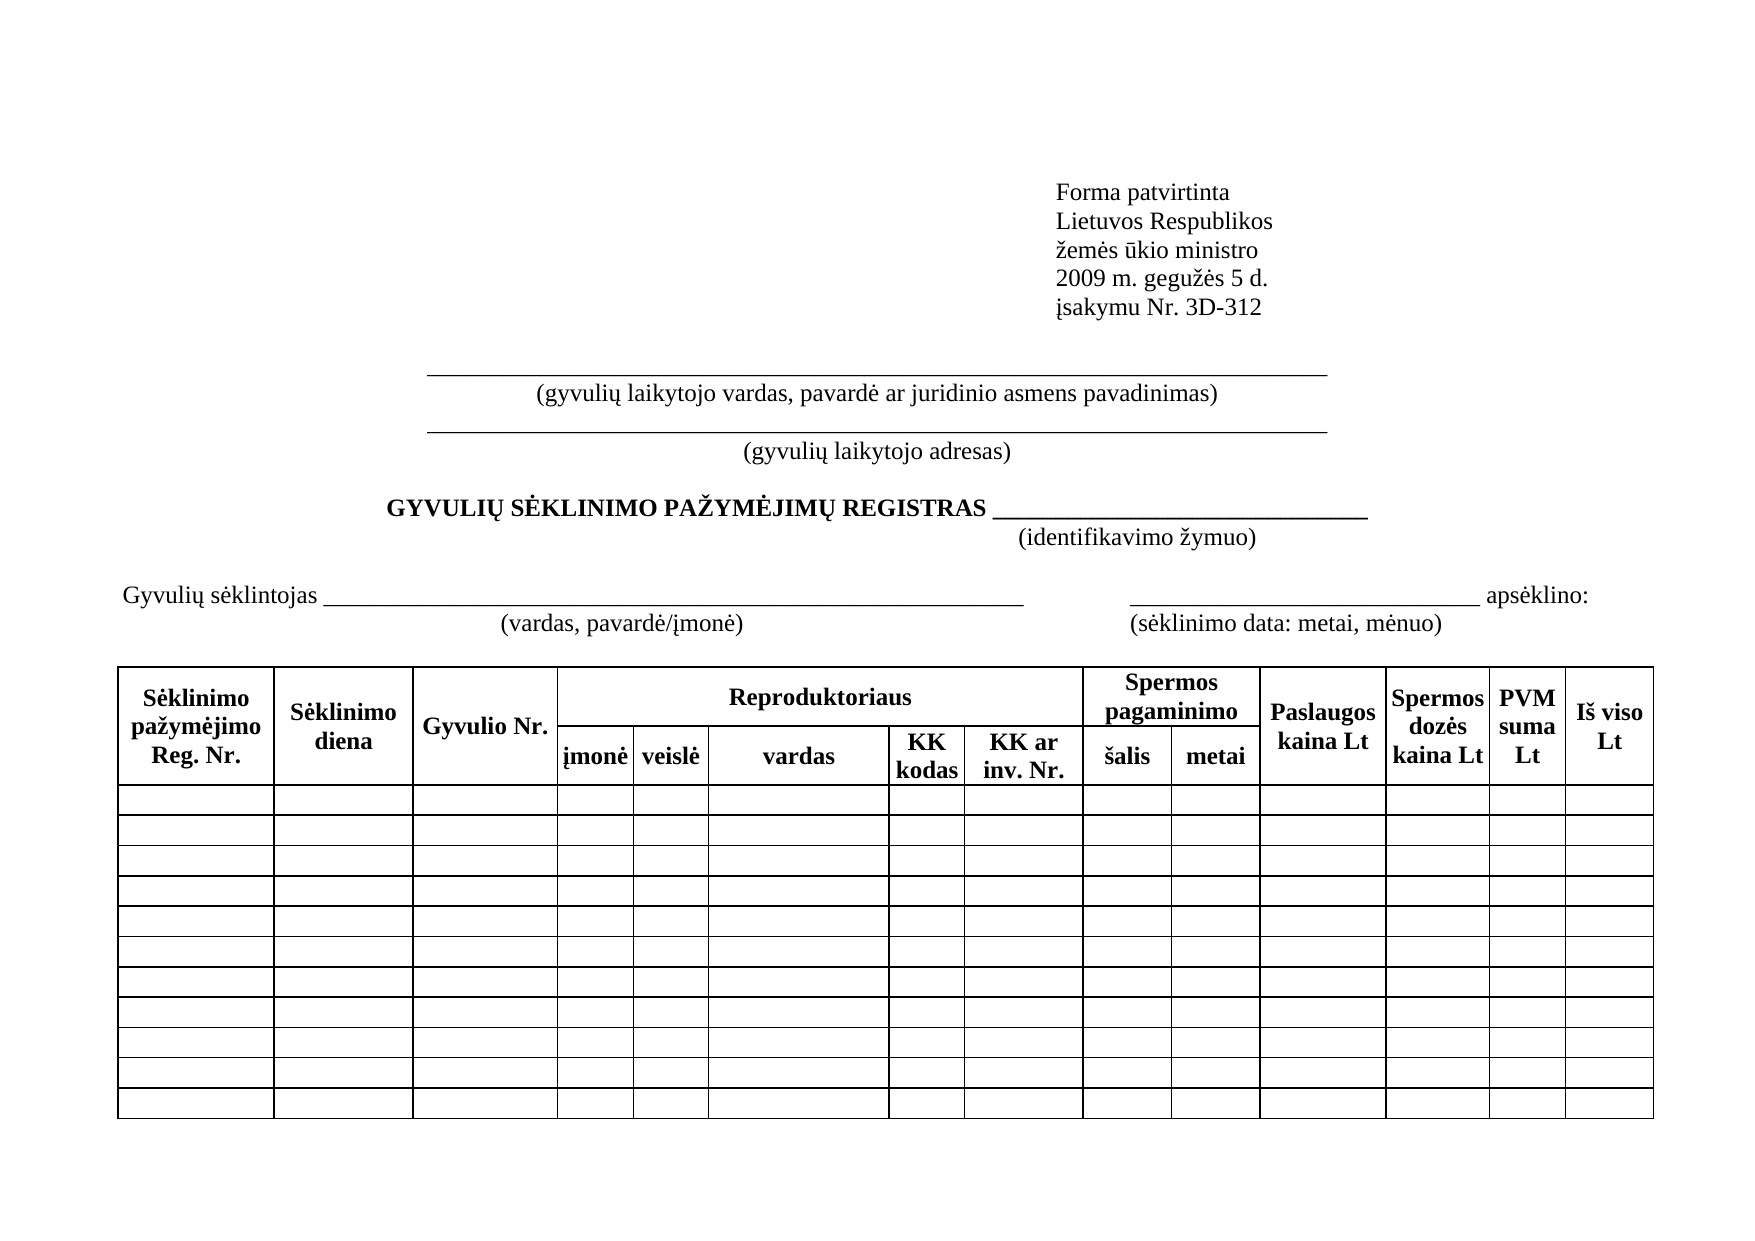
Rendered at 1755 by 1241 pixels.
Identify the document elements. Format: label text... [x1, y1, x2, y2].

table_cell [275, 786, 412, 814]
table_cell [634, 907, 708, 936]
table_cell [965, 1058, 1082, 1087]
table_cell [1084, 907, 1171, 936]
table_cell [414, 846, 557, 875]
table_cell [634, 786, 708, 814]
table_cell [890, 998, 964, 1027]
table_header Iš viso Lt [1566, 668, 1653, 784]
table_cell [890, 877, 964, 905]
table_cell [709, 968, 888, 996]
table_cell [1566, 1058, 1653, 1087]
table_cell [634, 816, 708, 845]
table_cell veislė [634, 727, 708, 784]
table_cell [1387, 786, 1489, 814]
table_cell [634, 937, 708, 966]
table_cell [1387, 816, 1489, 845]
text (gyvulių laikytojo adresas) [118, 436, 1636, 465]
table_cell [709, 998, 888, 1027]
table_cell [275, 846, 412, 875]
table_cell [965, 1028, 1082, 1057]
table_cell [558, 968, 633, 996]
table_cell [1084, 1058, 1171, 1087]
table_cell [1566, 816, 1653, 845]
table_cell [965, 937, 1082, 966]
table_cell [1490, 1058, 1565, 1087]
table_cell [1261, 1028, 1385, 1057]
table_cell [119, 907, 273, 936]
table_cell [119, 1058, 273, 1087]
table_cell [1566, 937, 1653, 966]
table_cell KK kodas [890, 727, 964, 784]
table_cell metai [1172, 727, 1259, 784]
table_cell [119, 968, 273, 996]
table_cell [709, 937, 888, 966]
table_cell [275, 1028, 412, 1057]
table_cell [1172, 1058, 1259, 1087]
table_cell [1387, 937, 1489, 966]
table_cell [1084, 998, 1171, 1027]
table_cell [1172, 1028, 1259, 1057]
table_cell [558, 1089, 633, 1117]
table_cell [275, 937, 412, 966]
table_cell [890, 786, 964, 814]
table_cell [634, 846, 708, 875]
table_cell [634, 1089, 708, 1117]
table_cell [414, 998, 557, 1027]
table_cell [119, 877, 273, 905]
table_cell [1490, 877, 1565, 905]
table_header Gyvulio Nr. [414, 668, 557, 784]
table_cell [965, 846, 1082, 875]
table_cell [890, 968, 964, 996]
table_cell [1261, 877, 1385, 905]
table_cell (sėklinimo data: metai, mėnuo) [1126, 609, 1653, 637]
table_cell [634, 1058, 708, 1087]
table_cell [558, 998, 633, 1027]
table_cell [890, 846, 964, 875]
table_cell [1084, 1089, 1171, 1117]
table_cell [1566, 1089, 1653, 1117]
table_cell [558, 846, 633, 875]
table_cell [1084, 816, 1171, 845]
table_cell [414, 1089, 557, 1117]
table_cell (vardas, pavardė/įmonė) [118, 609, 1126, 637]
table_cell [965, 816, 1082, 845]
table_cell [1387, 1089, 1489, 1117]
table_cell [1172, 998, 1259, 1027]
table_cell [414, 907, 557, 936]
table_cell KK ar inv. Nr. [965, 727, 1082, 784]
table_cell [1490, 786, 1565, 814]
table_cell [1261, 816, 1385, 845]
table_cell [965, 786, 1082, 814]
table_cell [709, 846, 888, 875]
table_cell [119, 1089, 273, 1117]
table_cell [1261, 998, 1385, 1027]
table_cell [890, 1028, 964, 1057]
text (gyvulių laikytojo vardas, pavardė ar juridinio asmens pavadinimas) [118, 378, 1636, 407]
text įsakymu Nr. 3D-312 [1056, 292, 1636, 321]
table_cell [1261, 786, 1385, 814]
table_cell [890, 1089, 964, 1117]
table_cell [1172, 907, 1259, 936]
text GYVULIŲ SĖKLINIMO PAŽYMĖJIMŲ REGISTRAS ______________________________ [118, 493, 1636, 522]
table_cell [890, 907, 964, 936]
table_header Sėklinimo pažymėjimo Reg. Nr. [119, 668, 273, 784]
table_cell [1172, 968, 1259, 996]
table_cell [558, 937, 633, 966]
table_cell [414, 1058, 557, 1087]
table_cell [709, 877, 888, 905]
table_cell [1490, 998, 1565, 1027]
table_cell [1490, 1028, 1565, 1057]
table_cell [1566, 786, 1653, 814]
table_cell [558, 907, 633, 936]
table_cell [1261, 1058, 1385, 1087]
table_cell [1084, 1028, 1171, 1057]
table_cell [414, 968, 557, 996]
table_cell [119, 816, 273, 845]
table_cell [890, 816, 964, 845]
table_cell [1084, 786, 1171, 814]
table_header Paslaugos kaina Lt [1261, 668, 1385, 784]
text žemės ūkio ministro [1056, 235, 1636, 263]
table_cell [1387, 1058, 1489, 1087]
table_cell [709, 816, 888, 845]
table_cell [709, 907, 888, 936]
table_cell [1387, 846, 1489, 875]
table_cell [558, 877, 633, 905]
text Forma patvirtinta [1056, 177, 1636, 206]
table_cell [709, 786, 888, 814]
table_cell [1490, 937, 1565, 966]
table_cell [1387, 998, 1489, 1027]
table_cell [1490, 907, 1565, 936]
table_cell [634, 998, 708, 1027]
table_cell [890, 1058, 964, 1087]
table_cell [1566, 998, 1653, 1027]
table_cell [558, 816, 633, 845]
table_cell [275, 998, 412, 1027]
table_cell [965, 968, 1082, 996]
text ________________________________________________________________________ [118, 350, 1636, 378]
table_cell [119, 998, 273, 1027]
table_cell vardas [709, 727, 888, 784]
table_header ____________________________ apsėklino: [1126, 580, 1653, 608]
table_cell [890, 937, 964, 966]
table_cell [1084, 968, 1171, 996]
table_cell įmonė [558, 727, 633, 784]
table_cell [1566, 907, 1653, 936]
table_cell [709, 1058, 888, 1087]
table_cell [634, 1028, 708, 1057]
table_cell [709, 1028, 888, 1057]
table_cell [119, 786, 273, 814]
table_cell [1490, 968, 1565, 996]
table_header Gyvulių sėklintojas ________________________________________________________ [118, 580, 1126, 608]
table_cell [414, 877, 557, 905]
table_cell [634, 968, 708, 996]
table_cell [965, 877, 1082, 905]
table_cell [1172, 1089, 1259, 1117]
text ________________________________________________________________________ [118, 407, 1636, 436]
table_cell [414, 1028, 557, 1057]
table_cell [275, 816, 412, 845]
table_cell [1490, 816, 1565, 845]
table_cell [1172, 937, 1259, 966]
table_cell [965, 998, 1082, 1027]
table_cell šalis [1084, 727, 1171, 784]
table_cell [558, 1028, 633, 1057]
table_cell [275, 877, 412, 905]
table_cell [1387, 907, 1489, 936]
table_header Spermos dozės kaina Lt [1387, 668, 1489, 784]
table_cell [965, 907, 1082, 936]
table_cell [558, 1058, 633, 1087]
table_cell [275, 968, 412, 996]
table_cell [709, 1089, 888, 1117]
table_cell [119, 846, 273, 875]
table_cell [1084, 937, 1171, 966]
table_cell [1172, 877, 1259, 905]
table_cell [965, 1089, 1082, 1117]
table_cell [275, 1089, 412, 1117]
table_cell [1261, 937, 1385, 966]
table_cell [1261, 907, 1385, 936]
table_cell [1566, 1028, 1653, 1057]
table_cell [1566, 877, 1653, 905]
table_cell [275, 907, 412, 936]
table_cell [1387, 1028, 1489, 1057]
table_cell [1566, 968, 1653, 996]
table_cell [119, 1028, 273, 1057]
text Lietuvos Respublikos [1056, 206, 1636, 235]
table_header Sėklinimo diena [275, 668, 412, 784]
text (identifikavimo žymuo) [1018, 522, 1636, 551]
table_cell [1172, 846, 1259, 875]
table_header Spermos pagaminimo [1084, 668, 1259, 725]
table_cell [1261, 968, 1385, 996]
table_cell [1084, 877, 1171, 905]
table_cell [414, 937, 557, 966]
table_cell [275, 1058, 412, 1087]
table_cell [558, 786, 633, 814]
table_header Reproduktoriaus [558, 668, 1082, 725]
table_header PVM suma Lt [1490, 668, 1565, 784]
table_cell [1490, 1089, 1565, 1117]
table_cell [1387, 968, 1489, 996]
text 2009 m. gegužės 5 d. [1056, 263, 1636, 292]
table_cell [1566, 846, 1653, 875]
table_cell [1172, 816, 1259, 845]
table_cell [634, 877, 708, 905]
table_cell [1261, 846, 1385, 875]
table_cell [414, 816, 557, 845]
table_cell [1490, 846, 1565, 875]
table_cell [119, 937, 273, 966]
table_cell [1172, 786, 1259, 814]
table_cell [414, 786, 557, 814]
table_cell [1084, 846, 1171, 875]
table_cell [1261, 1089, 1385, 1117]
table_cell [1387, 877, 1489, 905]
